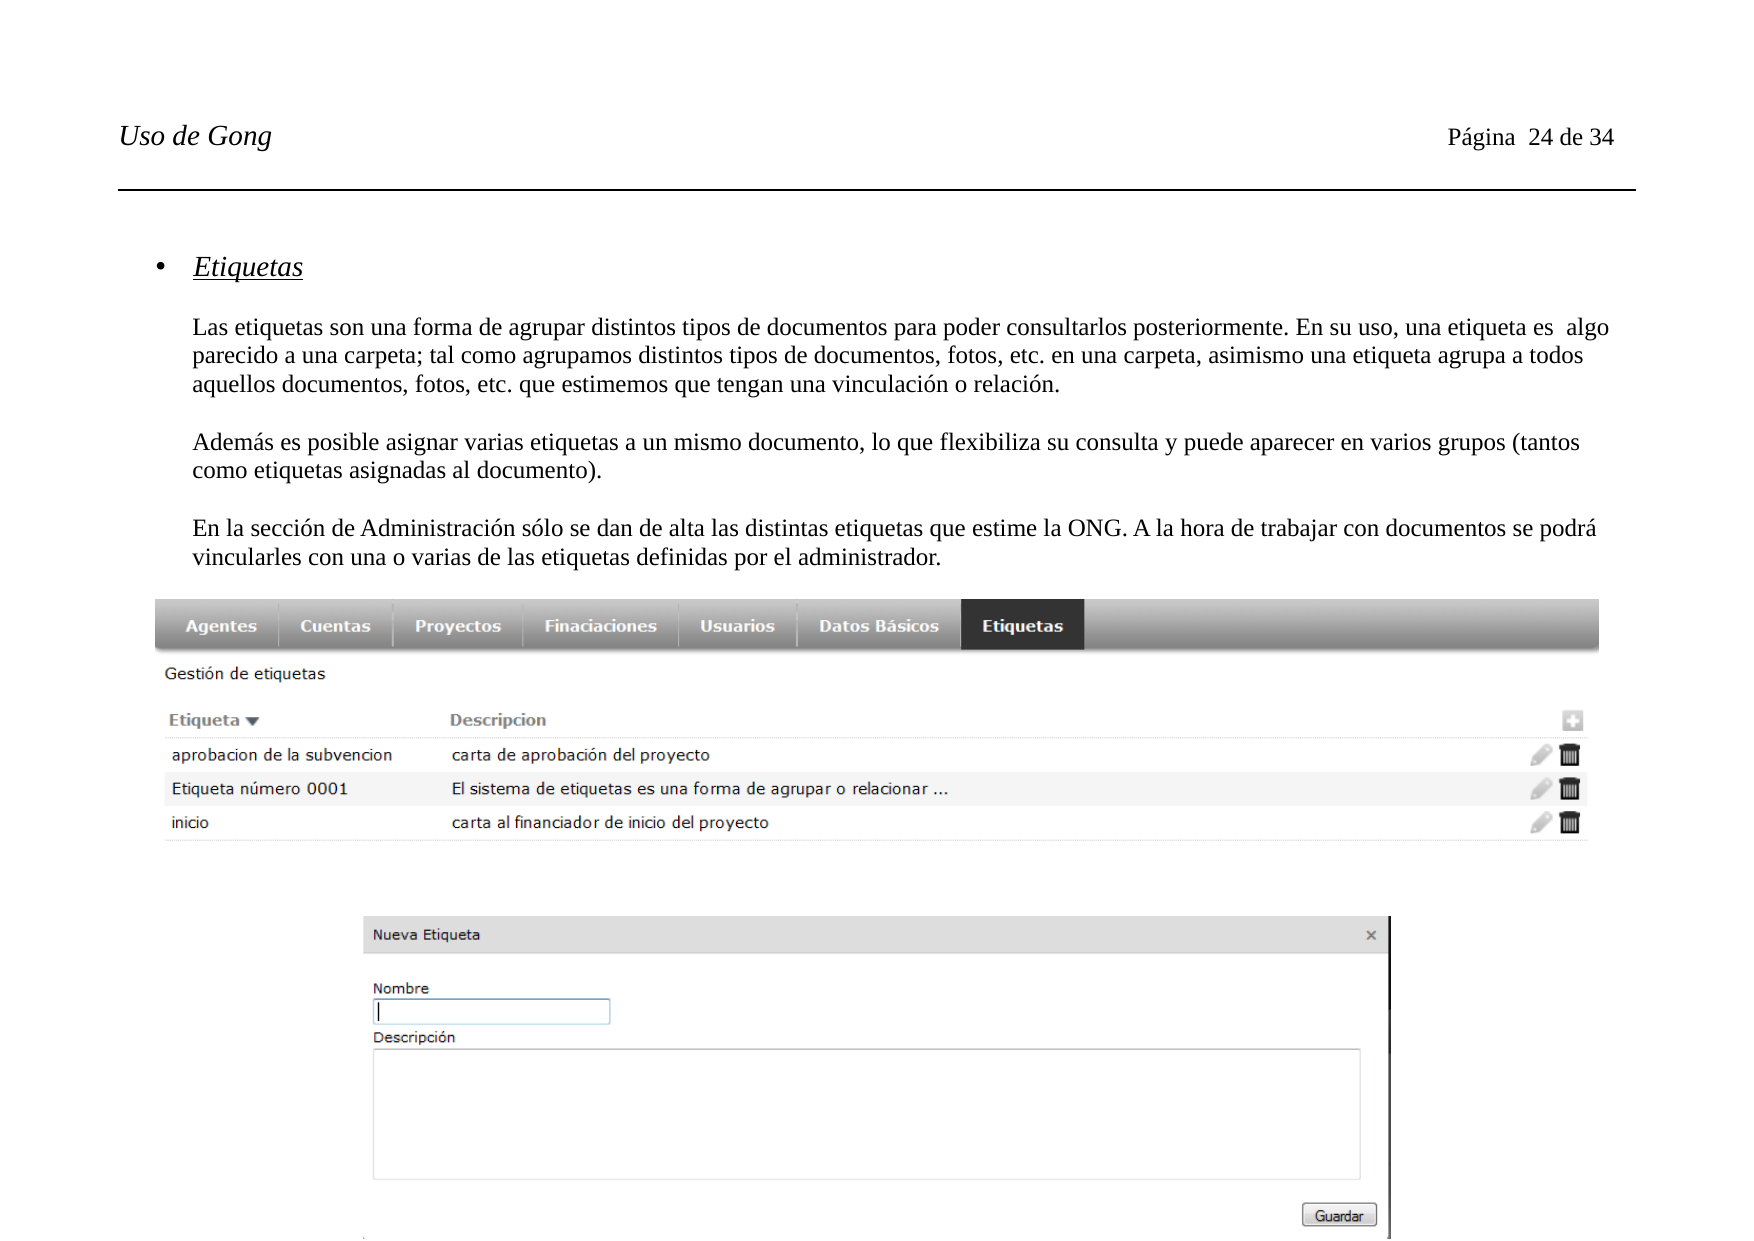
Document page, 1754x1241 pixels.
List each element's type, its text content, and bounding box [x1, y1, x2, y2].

picture [363, 916, 1391, 1239]
text Además es posible asignar varias etiquetas a un mismo documento, lo que flexibiliza su consulta y puede aparecer en varios grupos (tantos como etiquetas asignadas al documento). [192, 427, 1636, 484]
picture [155, 599, 1599, 864]
text Las etiquetas son una forma de agrupar distintos tipos de documentos para poder consultarlos posteriormente. En su uso, una etiqueta es algo parecido a una carpeta; tal como agrupamos distintos tipos de documentos, fotos, etc. en una carpeta, asimismo una etiqueta agrupa a todos aquellos documentos, fotos, etc. que estimemos que tengan una vinculación o relación. [192, 312, 1636, 398]
list Etiquetas [156, 249, 1636, 283]
text En la sección de Administración sólo se dan de alta las distintas etiquetas que estime la ONG. A la hora de trabajar con documentos se podrá vincularles con una o varias de las etiquetas definidas por el administrador. [192, 513, 1636, 571]
